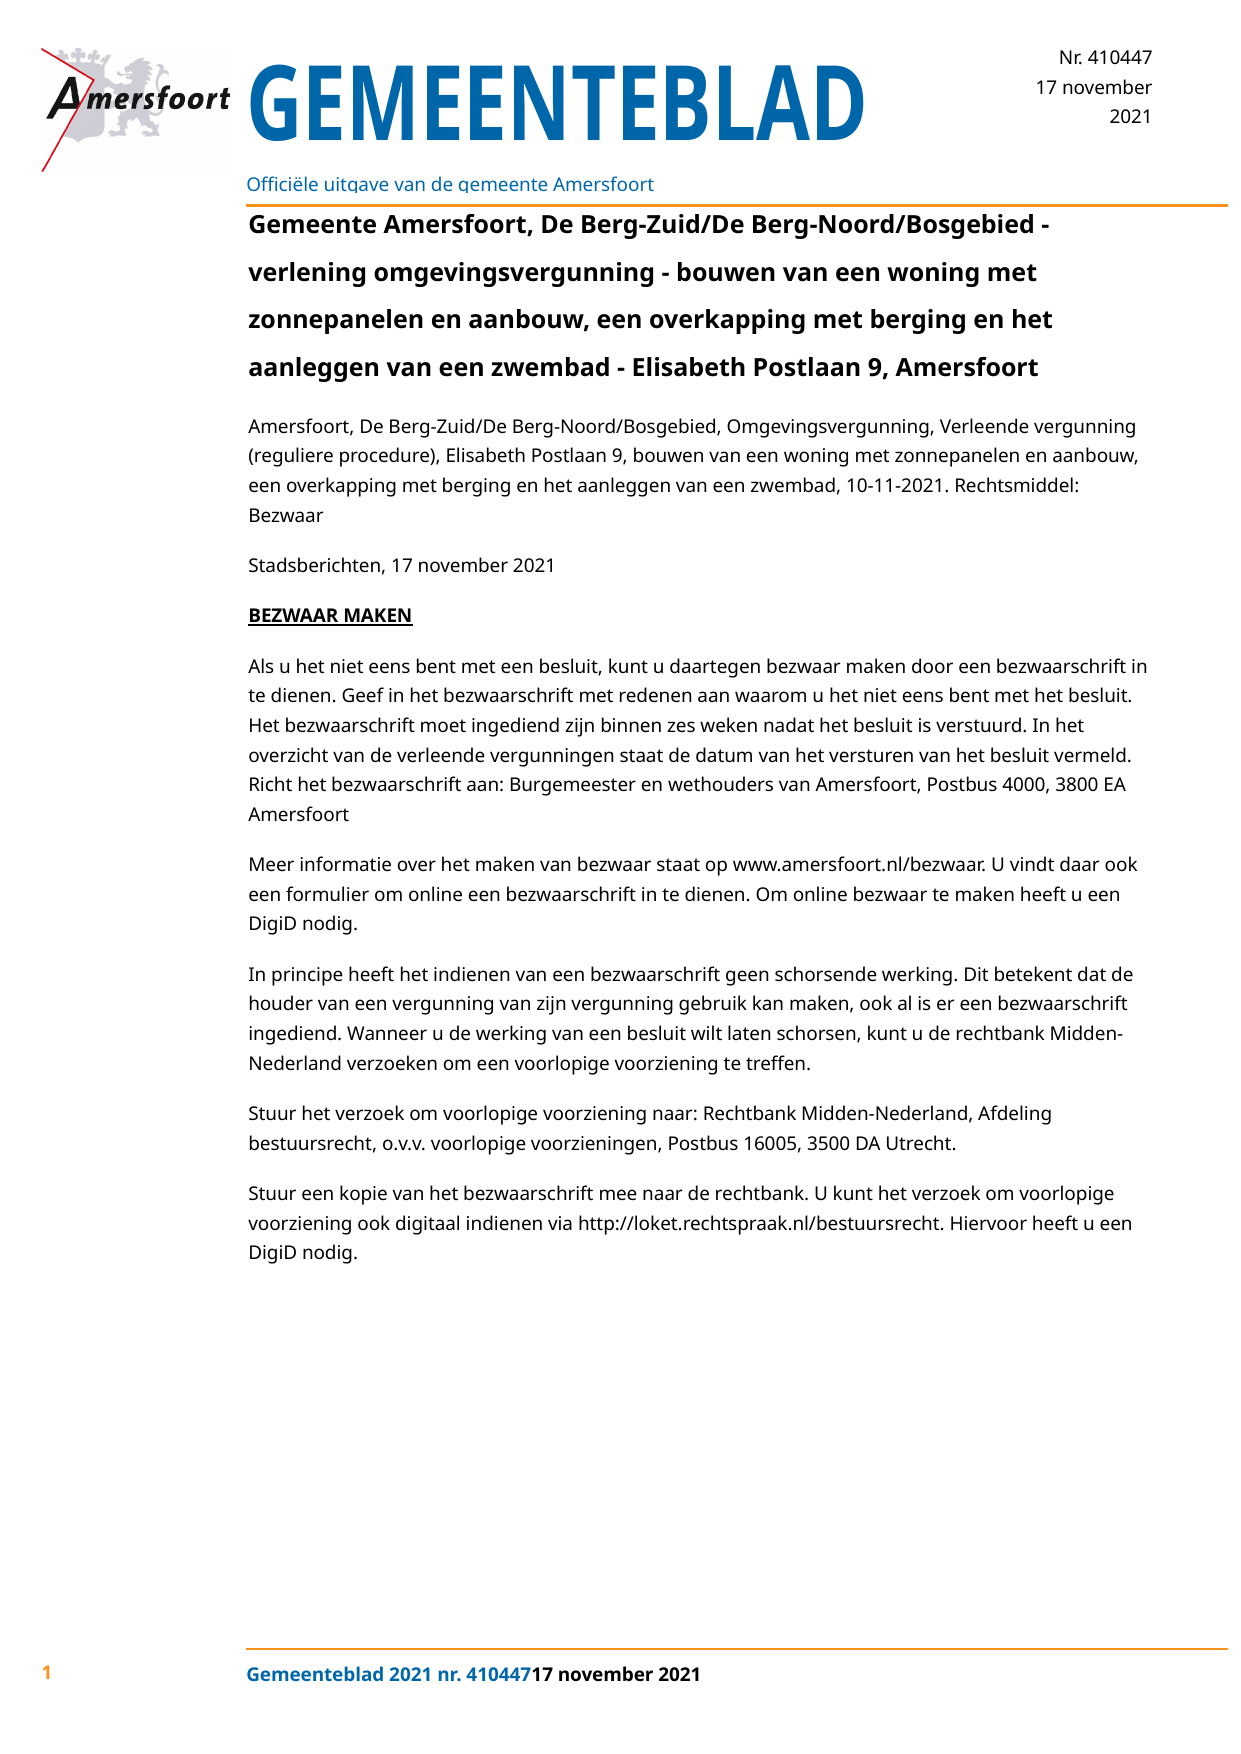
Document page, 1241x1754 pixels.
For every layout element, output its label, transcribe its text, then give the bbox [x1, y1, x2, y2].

text Amersfoort, De Berg-Zuid/De Berg-Noord/Bosgebied, Omgevingsvergunning, Verleende vergunning (reguliere procedure), Elisabeth Postlaan 9, bouwen van een woning met zonnepanelen en aanbouw, een overkapping met berging en het aanleggen van een zwembad, 10-11-2021. Rechtsmiddel: Bezwaar [248, 413, 1152, 528]
text BEZWAAR MAKEN [248, 603, 1152, 628]
text Stadsberichten, 17 november 2021 [248, 552, 1152, 578]
text Als u het niet eens bent met een besluit, kunt u daartegen bezwaar maken door een bezwaarschrift in te dienen. Geef in het bezwaarschrift met redenen aan waarom u het niet eens bent met het besluit. Het bezwaarschrift moet ingediend zijn binnen zes weken nadat het besluit is verstuurd. In het overzicht van de verleende vergunningen staat de datum van het versturen van het besluit vermeld. Richt het bezwaarschrift aan: Burgemeester en wethouders van Amersfoort, Postbus 4000, 3800 EA Amersfoort [248, 653, 1152, 827]
text Stuur het verzoek om voorlopige voorziening naar: Rechtbank Midden-Nederland, Afdeling bestuursrecht, o.v.v. voorlopige voorzieningen, Postbus 16005, 3500 DA Utrecht. [248, 1100, 1152, 1156]
text Gemeente Amersfoort, De Berg-Zuid/De Berg-Noord/Bosgebied - verlening omgevingsvergunning - bouwen van een woning met zonnepanelen en aanbouw, een overkapping met berging en het aanleggen van een zwembad - Elisabeth Postlaan 9, Amersfoort [248, 207, 1152, 384]
text Stuur een kopie van het bezwaarschrift mee naar de rechtbank. U kunt het verzoek om voorlopige voorziening ook digitaal indienen via http://loket.rechtspraak.nl/bestuursrecht. Hiervoor heeft u een DigiD nodig. [248, 1180, 1152, 1265]
text Meer informatie over het maken van bezwaar staat op www.amersfoort.nl/bezwaar. U vindt daar ook een formulier om online een bezwaarschrift in te dienen. Om online bezwaar te maken heeft u een DigiD nodig. [248, 851, 1152, 936]
picture [41, 47, 231, 172]
text In principe heeft het indienen van een bezwaarschrift geen schorsende werking. Dit betekent dat de houder van een vergunning van zijn vergunning gebruik kan maken, ook al is er een bezwaarschrift ingediend. Wanneer u de werking van een besluit wilt laten schorsen, kunt u de rechtbank Midden-Nederland verzoeken om een voorlopige voorziening te treffen. [248, 961, 1152, 1076]
